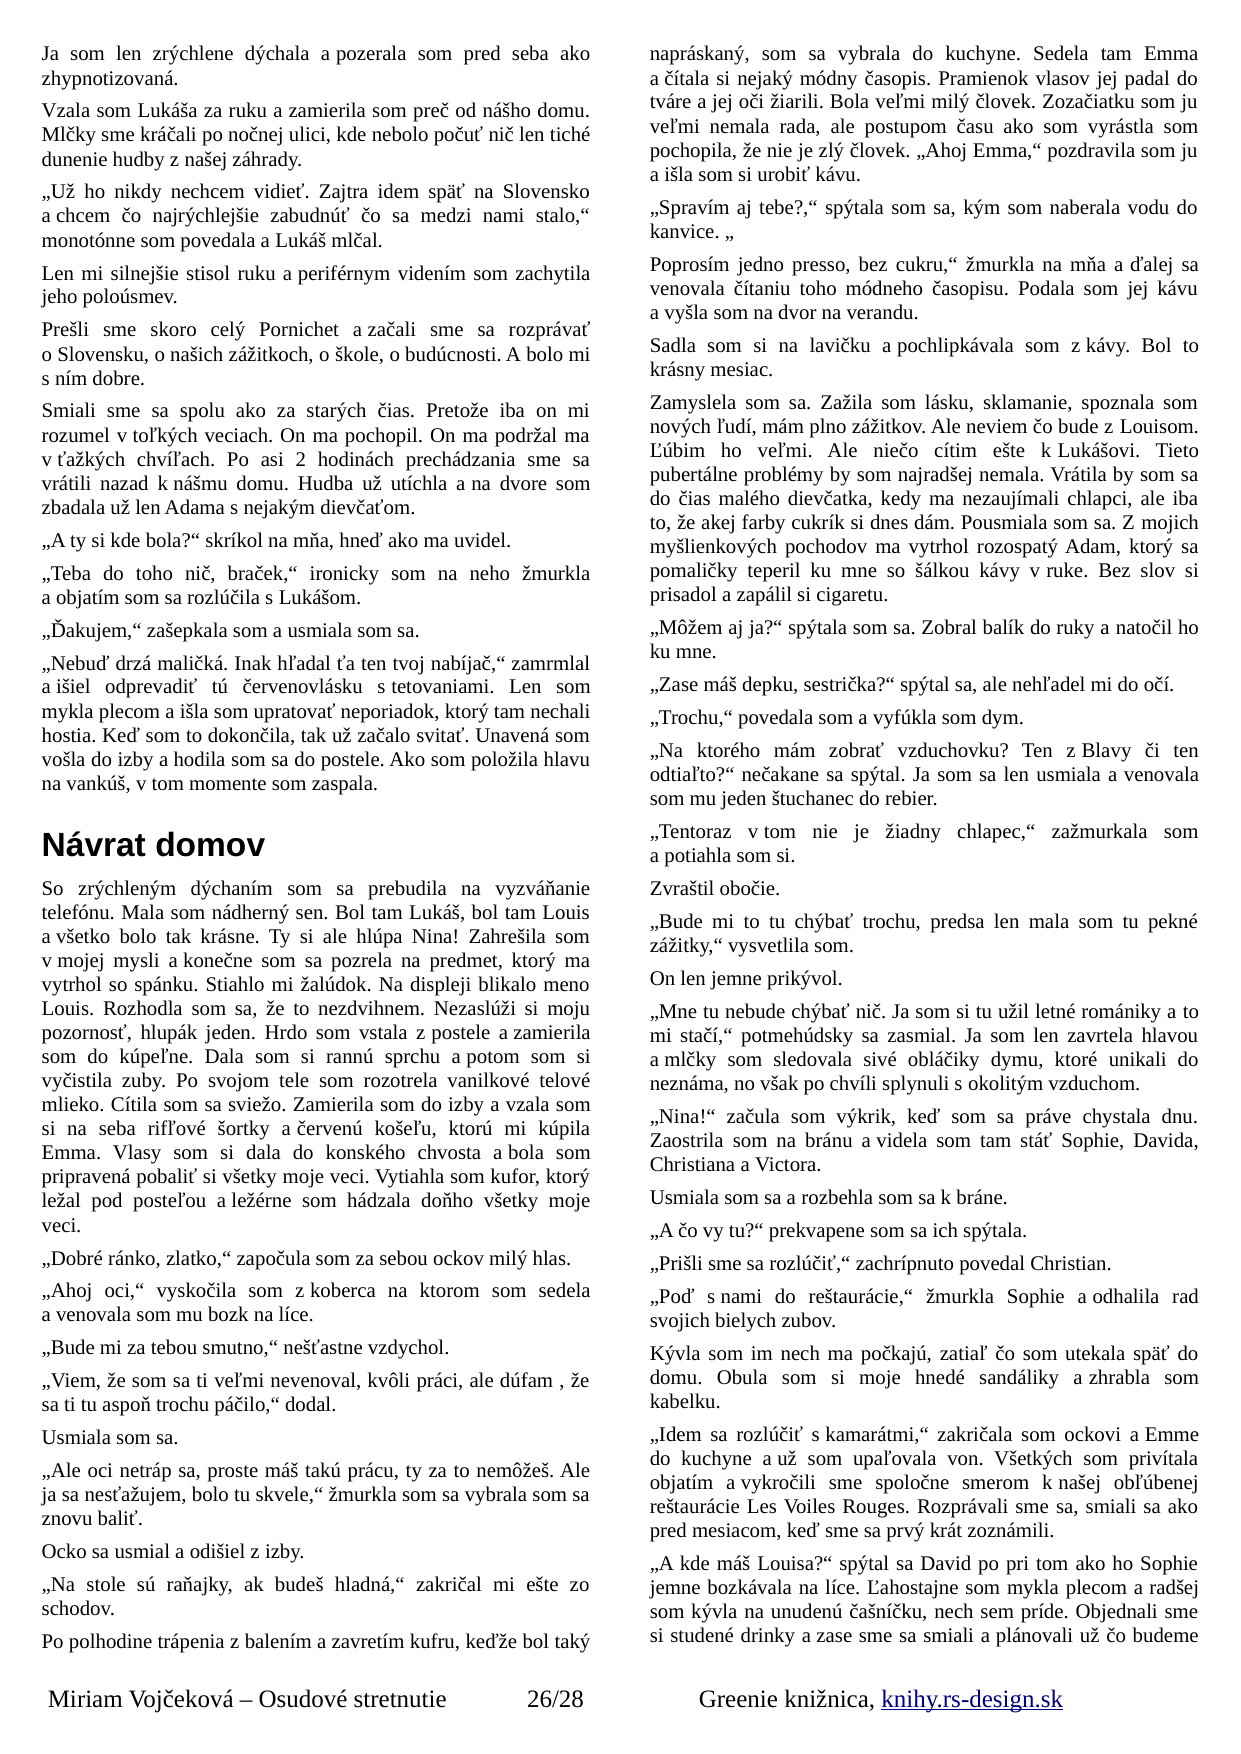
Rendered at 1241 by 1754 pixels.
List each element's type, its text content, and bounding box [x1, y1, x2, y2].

text Zamyslela som sa. Zažila som lásku, sklamanie, spoznala som nových ľudí, mám plno zážitkov. Ale neviem čo bude z Louisom. Ľúbim ho veľmi. Ale niečo cítim ešte k Lukášovi. Tieto pubertálne problémy by som najradšej nemala. Vrátila by som sa do čias malého dievčatka, kedy ma nezaujímali chlapci, ale iba to, že akej farby cukrík si dnes dám. Pousmiala som sa. Z mojich myšlienkových pochodov ma vytrhol rozospatý Adam, ktorý sa pomaličky teperil ku mne so šálkou kávy v ruke. Bez slov si prisadol a zapálil si cigaretu. [649, 389, 1199, 606]
text „Prišli sme sa rozlúčiť,“ zachrípnuto povedal Christian. [649, 1251, 1199, 1275]
text Prešli sme skoro celý Pornichet a začali sme sa rozprávať o Slovensku, o našich zážitkoch, o škole, o budúcnosti. A bolo mi s ním dobre. [41, 317, 591, 389]
text „Mne tu nebude chýbať nič. Ja som si tu užil letné romániky a to mi stačí,“ potmehúdsky sa zasmial. Ja som len zavrtela hlavou a mlčky som sledovala sivé obláčiky dymu, ktoré unikali do neznáma, no však po chvíli splynuli s okolitým vzduchom. [649, 999, 1199, 1095]
text „A ty si kde bola?“ skríkol na mňa, hneď ako ma uvidel. [41, 528, 591, 552]
text „Na stole sú raňajky, ak budeš hladná,“ zakričal mi ešte zo schodov. [41, 1572, 591, 1620]
text napráskaný, som sa vybrala do kuchyne. Sedela tam Emma a čítala si nejaký módny časopis. Pramienok vlasov jej padal do tváre a jej oči žiarili. Bola veľmi milý človek. Zozačiatku som ju veľmi nemala rada, ale postupom času ako som vyrástla som pochopila, že nie je zlý človek. „Ahoj Emma,“ pozdravila som ju a išla som si urobiť kávu. [649, 41, 1199, 186]
text „Teba do toho nič, braček,“ ironicky som na neho žmurkla a objatím som sa rozlúčila s Lukášom. [41, 561, 591, 609]
text „Spravím aj tebe?,“ spýtala som sa, kým som naberala vodu do kanvice. „ [649, 194, 1199, 243]
text „Na ktorého mám zobrať vzduchovku? Ten z Blavy či ten odtiaľto?“ nečakane sa spýtal. Ja som sa len usmiala a venovala som mu jeden štuchanec do rebier. [649, 738, 1199, 810]
text Zvraštil obočie. [649, 876, 1199, 900]
text „Nina!“ začula som výkrik, keď som sa práve chystala dnu. Zaostrila som na bránu a videla som tam stáť Sophie, Davida, Christiana a Victora. [649, 1104, 1199, 1176]
text „A kde máš Louisa?“ spýtal sa David po pri tom ako ho Sophie jemne bozkávala na líce. Ľahostajne som mykla plecom a radšej som kývla na unudenú čašníčku, nech sem príde. Objednali sme si studené drinky a zase sme sa smiali a plánovali už čo budeme [649, 1551, 1199, 1647]
text „A čo vy tu?“ prekvapene som sa ich spýtala. [649, 1218, 1199, 1242]
text „Viem, že som sa ti veľmi nevenoval, kvôli práci, ale dúfam , že sa ti tu aspoň trochu páčilo,“ dodal. [41, 1368, 591, 1416]
text Vzala som Lukáša za ruku a zamierila som preč od nášho domu. Mlčky sme kráčali po nočnej ulici, kde nebolo počuť nič len tiché dunenie hudby z našej záhrady. [41, 98, 591, 171]
text Ja som len zrýchlene dýchala a pozerala som pred seba ako zhypnotizovaná. [41, 41, 591, 89]
text Smiali sme sa spolu ako za starých čias. Pretože iba on mi rozumel v toľkých veciach. On ma pochopil. On ma podržal ma v ťažkých chvíľach. Po asi 2 hodinách prechádzania sme sa vrátili nazad k nášmu domu. Hudba už utíchla a na dvore som zbadala už len Adama s nejakým dievčaťom. [41, 398, 591, 519]
text So zrýchleným dýchaním som sa prebudila na vyzváňanie telefónu. Mala som nádherný sen. Bol tam Lukáš, bol tam Louis a všetko bolo tak krásne. Ty si ale hlúpa Nina! Zahrešila som v mojej mysli a konečne som sa pozrela na predmet, ktorý ma vytrhol so spánku. Stiahlo mi žalúdok. Na displeji blikalo meno Louis. Rozhodla som sa, že to nezdvihnem. Nezaslúži si moju pozornosť, hlupák jeden. Hrdo som vstala z postele a zamierila som do kúpeľne. Dala som si rannú sprchu a potom som si vyčistila zuby. Po svojom tele som rozotrela vanilkové telové mlieko. Cítila som sa sviežo. Zamierila som do izby a vzala som si na seba rifľové šortky a červenú košeľu, ktorú mi kúpila Emma. Vlasy som si dala do konského chvosta a bola som pripravená pobaliť si všetky moje veci. Vytiahla som kufor, ktorý ležal pod posteľou a ležérne som hádzala doňho všetky moje veci. [41, 876, 591, 1237]
text „Ďakujem,“ zašepkala som a usmiala som sa. [41, 617, 591, 642]
text Len mi silnejšie stisol ruku a periférnym videním som zachytila jeho poloúsmev. [41, 260, 591, 308]
text „Poď s nami do reštaurácie,“ žmurkla Sophie a odhalila rad svojich bielych zubov. [649, 1283, 1199, 1332]
text „Už ho nikdy nechcem vidieť. Zajtra idem späť na Slovensko a chcem čo najrýchlejšie zabudnúť čo sa medzi nami stalo,“ monotónne som povedala a Lukáš mlčal. [41, 179, 591, 252]
text On len jemne prikývol. [649, 966, 1199, 990]
text Poprosím jedno presso, bez cukru,“ žmurkla na mňa a ďalej sa venovala čítaniu toho módneho časopisu. Podala som jej kávu a vyšla som na dvor na verandu. [649, 252, 1199, 324]
text Kývla som im nech ma počkajú, zatiaľ čo som utekala späť do domu. Obula som si moje hnedé sandáliky a zhrabla som kabelku. [649, 1341, 1199, 1413]
text „Dobré ránko, zlatko,“ započula som za sebou ockov milý hlas. [41, 1245, 591, 1269]
text Usmiala som sa. [41, 1425, 591, 1449]
text Sadla som si na lavičku a pochlipkávala som z kávy. Bol to krásny mesiac. [649, 333, 1199, 381]
text „Idem sa rozlúčiť s kamarátmi,“ zakričala som ockovi a Emme do kuchyne a už som upaľovala von. Všetkých som privítala objatím a vykročili sme spoločne smerom k našej obľúbenej reštaurácie Les Voiles Rouges. Rozprávali sme sa, smiali sa ako pred mesiacom, keď sme sa prvý krát zoznámili. [649, 1422, 1199, 1542]
text „Trochu,“ povedala som a vyfúkla som dym. [649, 705, 1199, 729]
text Usmiala som sa a rozbehla som sa k bráne. [649, 1185, 1199, 1209]
text „Tentoraz v tom nie je žiadny chlapec,“ zažmurkala som a potiahla som si. [649, 819, 1199, 867]
text „Môžem aj ja?“ spýtala som sa. Zobral balík do ruky a natočil ho ku mne. [649, 615, 1199, 663]
text „Bude mi za tebou smutno,“ nešťastne vzdychol. [41, 1335, 591, 1359]
text „Ale oci netráp sa, proste máš takú prácu, ty za to nemôžeš. Ale ja sa nesťažujem, bolo tu skvele,“ žmurkla som sa vybrala som sa znovu baliť. [41, 1458, 591, 1530]
text „Zase máš depku, sestrička?“ spýtal sa, ale nehľadel mi do očí. [649, 672, 1199, 696]
text „Nebuď drzá maličká. Inak hľadal ťa ten tvoj nabíjač,“ zamrmlal a išiel odprevadiť tú červenovlásku s tetovaniami. Len som mykla plecom a išla som upratovať neporiadok, ktorý tam nechali hostia. Keď som to dokončila, tak už začalo svitať. Unavená som vošla do izby a hodila som sa do postele. Ako som položila hlavu na vankúš, v tom momente som zaspala. [41, 650, 591, 795]
text „Ahoj oci,“ vyskočila som z koberca na ktorom som sedela a venovala som mu bozk na líce. [41, 1278, 591, 1326]
text Ocko sa usmial a odišiel z izby. [41, 1539, 591, 1563]
text Po polhodine trápenia z balením a zavretím kufru, keďže bol taký [41, 1629, 591, 1653]
subtitle Návrat domov [41, 824, 591, 863]
text „Bude mi to tu chýbať trochu, predsa len mala som tu pekné zážitky,“ vysvetlila som. [649, 909, 1199, 957]
